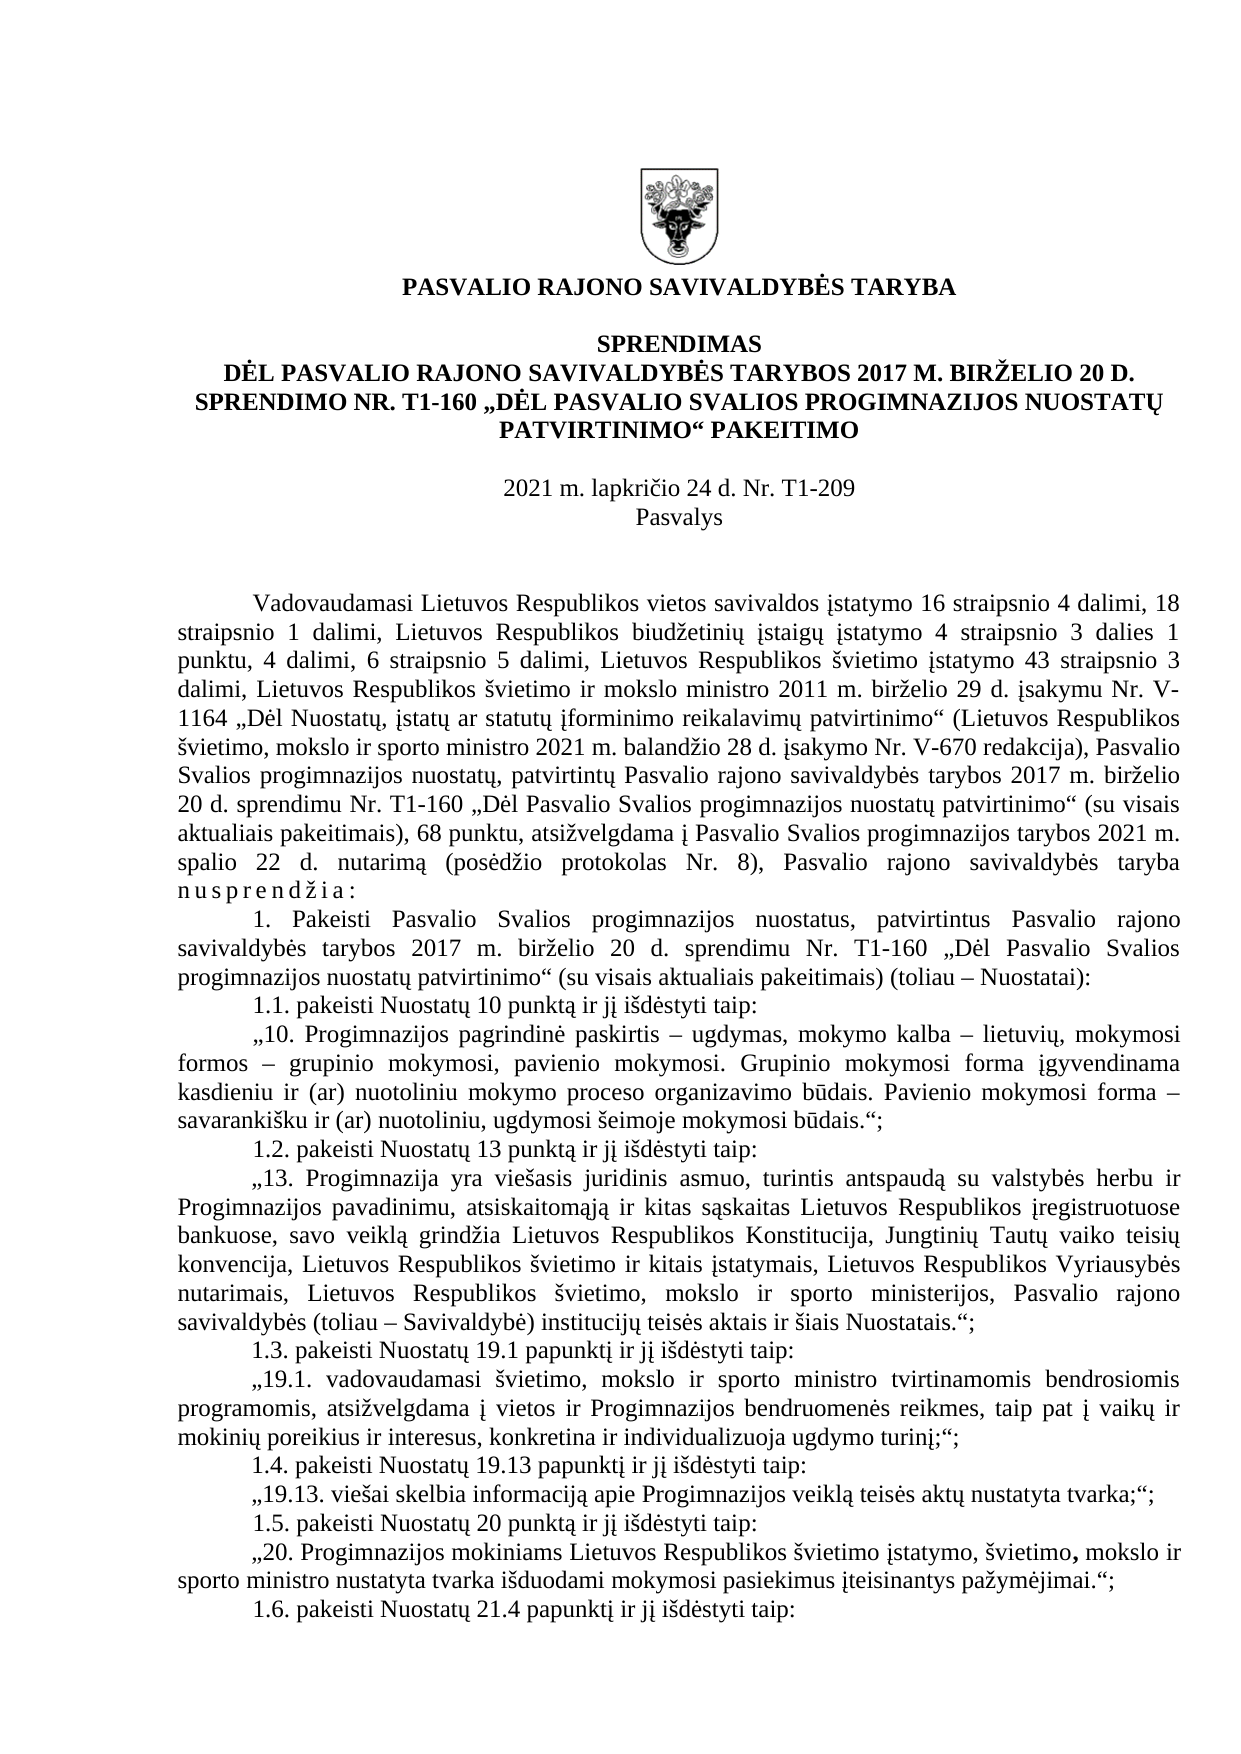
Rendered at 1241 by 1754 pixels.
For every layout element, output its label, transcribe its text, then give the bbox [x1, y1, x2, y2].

text PASVALIO RAJONO SAVIVALDYBĖS TARYBA [177, 272, 1181, 301]
text „20. Progimnazijos mokiniams Lietuvos Respublikos švietimo įstatymo, švietimo, mokslo ir sporto ministro nustatyta tvarka išduodami mokymosi pasiekimus įteisinantys pažymėjimai.“; [177, 1537, 1181, 1594]
text 1.6. pakeisti Nuostatų 21.4 papunktį ir jį išdėstyti taip: [177, 1594, 1181, 1623]
text Dėl PASVALIO RAJONO SAVIVALDYBĖS TARYBOS 2017 M. BIRŽELIO 20 D. SPRENDIMO NR. T1-160 „DĖL PASVALIO SVALIOS PROGIMNAZIJOS NUOSTATŲ PATVIRTINIMO“ PAKEITIMO [177, 358, 1181, 444]
text 1.1. pakeisti Nuostatų 10 punktą ir jį išdėstyti taip: [177, 991, 1181, 1019]
text 1.2. pakeisti Nuostatų 13 punktą ir jį išdėstyti taip: [177, 1134, 1181, 1163]
text 1.4. pakeisti Nuostatų 19.13 papunktį ir jį išdėstyti taip: [177, 1451, 1181, 1479]
text Pasvalys [177, 502, 1181, 531]
text „10. Progimnazijos pagrindinė paskirtis – ugdymas, mokymo kalba – lietuvių, mokymosi formos – grupinio mokymosi, pavienio mokymosi. Grupinio mokymosi forma įgyvendinama kasdieniu ir (ar) nuotoliniu mokymo proceso organizavimo būdais. Pavienio mokymosi forma – savarankišku ir (ar) nuotoliniu, ugdymosi šeimoje mokymosi būdais.“; [177, 1019, 1181, 1134]
text „19.1. vadovaudamasi švietimo, mokslo ir sporto ministro tvirtinamomis bendrosiomis programomis, atsižvelgdama į vietos ir Progimnazijos bendruomenės reikmes, taip pat į vaikų ir mokinių poreikius ir interesus, konkretina ir individualizuoja ugdymo turinį;“; [177, 1364, 1181, 1451]
text „13. Progimnazija yra viešasis juridinis asmuo, turintis antspaudą su valstybės herbu ir Progimnazijos pavadinimu, atsiskaitomąją ir kitas sąskaitas Lietuvos Respublikos įregistruotuose bankuose, savo veiklą grindžia Lietuvos Respublikos Konstitucija, Jungtinių Tautų vaiko teisių konvencija, Lietuvos Respublikos švietimo ir kitais įstatymais, Lietuvos Respublikos Vyriausybės nutarimais, Lietuvos Respublikos švietimo, mokslo ir sporto ministerijos, Pasvalio rajono savivaldybės (toliau – Savivaldybė) institucijų teisės aktais ir šiais Nuostatais.“; [177, 1163, 1181, 1336]
text 1.5. pakeisti Nuostatų 20 punktą ir jį išdėstyti taip: [177, 1508, 1181, 1537]
text Sprendimas [177, 329, 1181, 358]
text 1.3. pakeisti Nuostatų 19.1 papunktį ir jį išdėstyti taip: [177, 1336, 1181, 1364]
text „19.13. viešai skelbia informaciją apie Progimnazijos veiklą teisės aktų nustatyta tvarka;“; [177, 1479, 1181, 1508]
text Vadovaudamasi Lietuvos Respublikos vietos savivaldos įstatymo 16 straipsnio 4 dalimi, 18 straipsnio 1 dalimi, Lietuvos Respublikos biudžetinių įstaigų įstatymo 4 straipsnio 3 dalies 1 punktu, 4 dalimi, 6 straipsnio 5 dalimi, Lietuvos Respublikos švietimo įstatymo 43 straipsnio 3 dalimi, Lietuvos Respublikos švietimo ir mokslo ministro 2011 m. birželio 29 d. įsakymu Nr. V-1164 „Dėl Nuostatų, įstatų ar statutų įforminimo reikalavimų patvirtinimo“ (Lietuvos Respublikos švietimo, mokslo ir sporto ministro 2021 m. balandžio 28 d. įsakymo Nr. V-670 redakcija), Pasvalio Svalios progimnazijos nuostatų, patvirtintų Pasvalio rajono savivaldybės tarybos 2017 m. birželio 20 d. sprendimu Nr. T1-160 „Dėl Pasvalio Svalios progimnazijos nuostatų patvirtinimo“ (su visais aktualiais pakeitimais), 68 punktu, atsižvelgdama į Pasvalio Svalios progimnazijos tarybos 2021 m. spalio 22 d. nutarimą (posėdžio protokolas Nr. 8), Pasvalio rajono savivaldybės taryba nusprendžia: [177, 588, 1181, 904]
text 2021 m. lapkričio 24 d. Nr. T1-209 [177, 473, 1181, 502]
text 1. Pakeisti Pasvalio Svalios progimnazijos nuostatus, patvirtintus Pasvalio rajono savivaldybės tarybos 2017 m. birželio 20 d. sprendimu Nr. T1-160 „Dėl Pasvalio Svalios progimnazijos nuostatų patvirtinimo“ (su visais aktualiais pakeitimais) (toliau – Nuostatai): [177, 904, 1181, 991]
